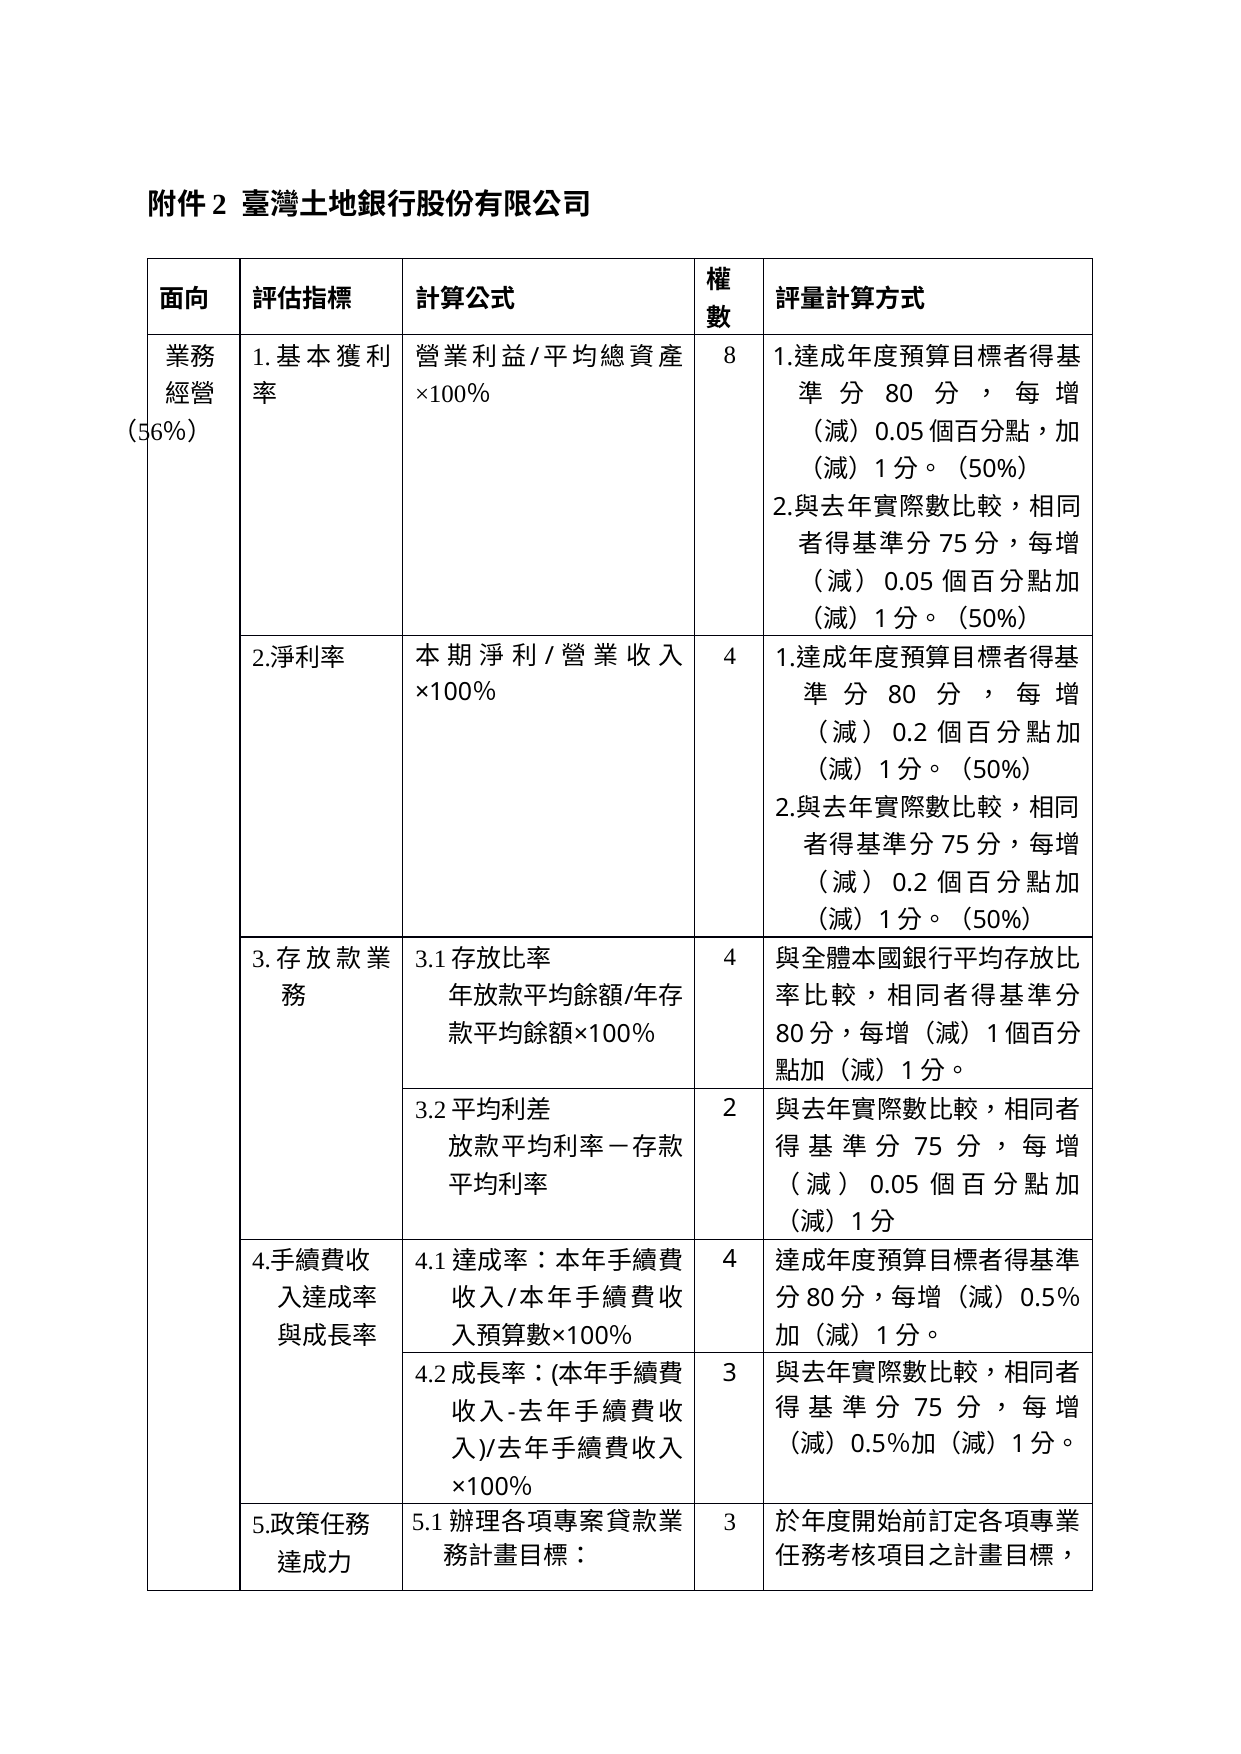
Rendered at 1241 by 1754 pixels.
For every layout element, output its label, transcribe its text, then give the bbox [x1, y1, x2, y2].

table_cell 4 [695, 938, 763, 1087]
table_cell 4 [695, 636, 763, 936]
table_cell 8 [695, 335, 763, 635]
table_cell 於年度開始前訂定各項專業任務考核項目之計畫目標， [764, 1504, 1092, 1590]
table_cell 與全體本國銀行平均存放比率比較，相同者得基準分80分，每增（減）1個百分點加（減）1分。 [764, 938, 1092, 1087]
table_cell 本期淨利/營業收入×100％ [403, 636, 694, 936]
table_cell 3.存放款業務 [241, 938, 402, 1238]
table_cell 4 [695, 1240, 763, 1352]
table_cell 營業利益/平均總資產×100％ [403, 335, 694, 635]
table_header 評估指標 [241, 259, 402, 334]
table_cell 4.1達成率：本年手續費收入/本年手續費收入預算數×100％ [403, 1240, 694, 1352]
table_cell 2 [695, 1089, 763, 1238]
table_cell 4.2成長率：(本年手續費收入-去年手續費收入)/去年手續費收入×100％ [403, 1353, 694, 1503]
text 附件2 臺灣土地銀行股份有限公司 [148, 164, 1092, 239]
table_header 權數 [695, 259, 763, 334]
table_cell 5.政策任務達成力 [241, 1504, 402, 1590]
table_cell 3.2平均利差 放款平均利率－存款平均利率 [403, 1089, 694, 1238]
table_cell 5.1辦理各項專案貸款業務計畫目標： [403, 1504, 694, 1590]
table_cell 業務 經營 （56％） [148, 335, 239, 1590]
table_cell 與去年實際數比較，相同者得基準分75分，每增（減）0.5％加（減）1分。 [764, 1353, 1092, 1503]
table_cell 1.達成年度預算目標者得基準分80分，每增（減）0.2個百分點加（減）1分。（50%） 2.與去年實際數比較，相同者得基準分75分，每增（減）0.2個百分點加（減）1分。（50%） [764, 636, 1092, 936]
table_header 評量計算方式 [764, 259, 1092, 334]
table_cell 與去年實際數比較，相同者得基準分75分，每增（減）0.05個百分點加（減）1分 [764, 1089, 1092, 1238]
table_header 面向 [148, 259, 239, 334]
table_cell 3.1存放比率 年放款平均餘額/年存款平均餘額×100％ [403, 938, 694, 1087]
table_cell 3 [695, 1504, 763, 1590]
table_cell 2.淨利率 [241, 636, 402, 936]
table_cell 1.基本獲利率 [241, 335, 402, 635]
table_cell 3 [695, 1353, 763, 1503]
table_header 計算公式 [403, 259, 694, 334]
table_cell 1.達成年度預算目標者得基準分80分，每增（減）0.05個百分點，加（減）1分。（50%） 2.與去年實際數比較，相同者得基準分75分，每增（減）0.05個百分點加（減）1分。（50%） [764, 335, 1092, 635]
table_cell 4.手續費收入達成率與成長率 [241, 1240, 402, 1503]
table_cell 達成年度預算目標者得基準分80分，每增（減）0.5％加（減）1分。 [764, 1240, 1092, 1352]
